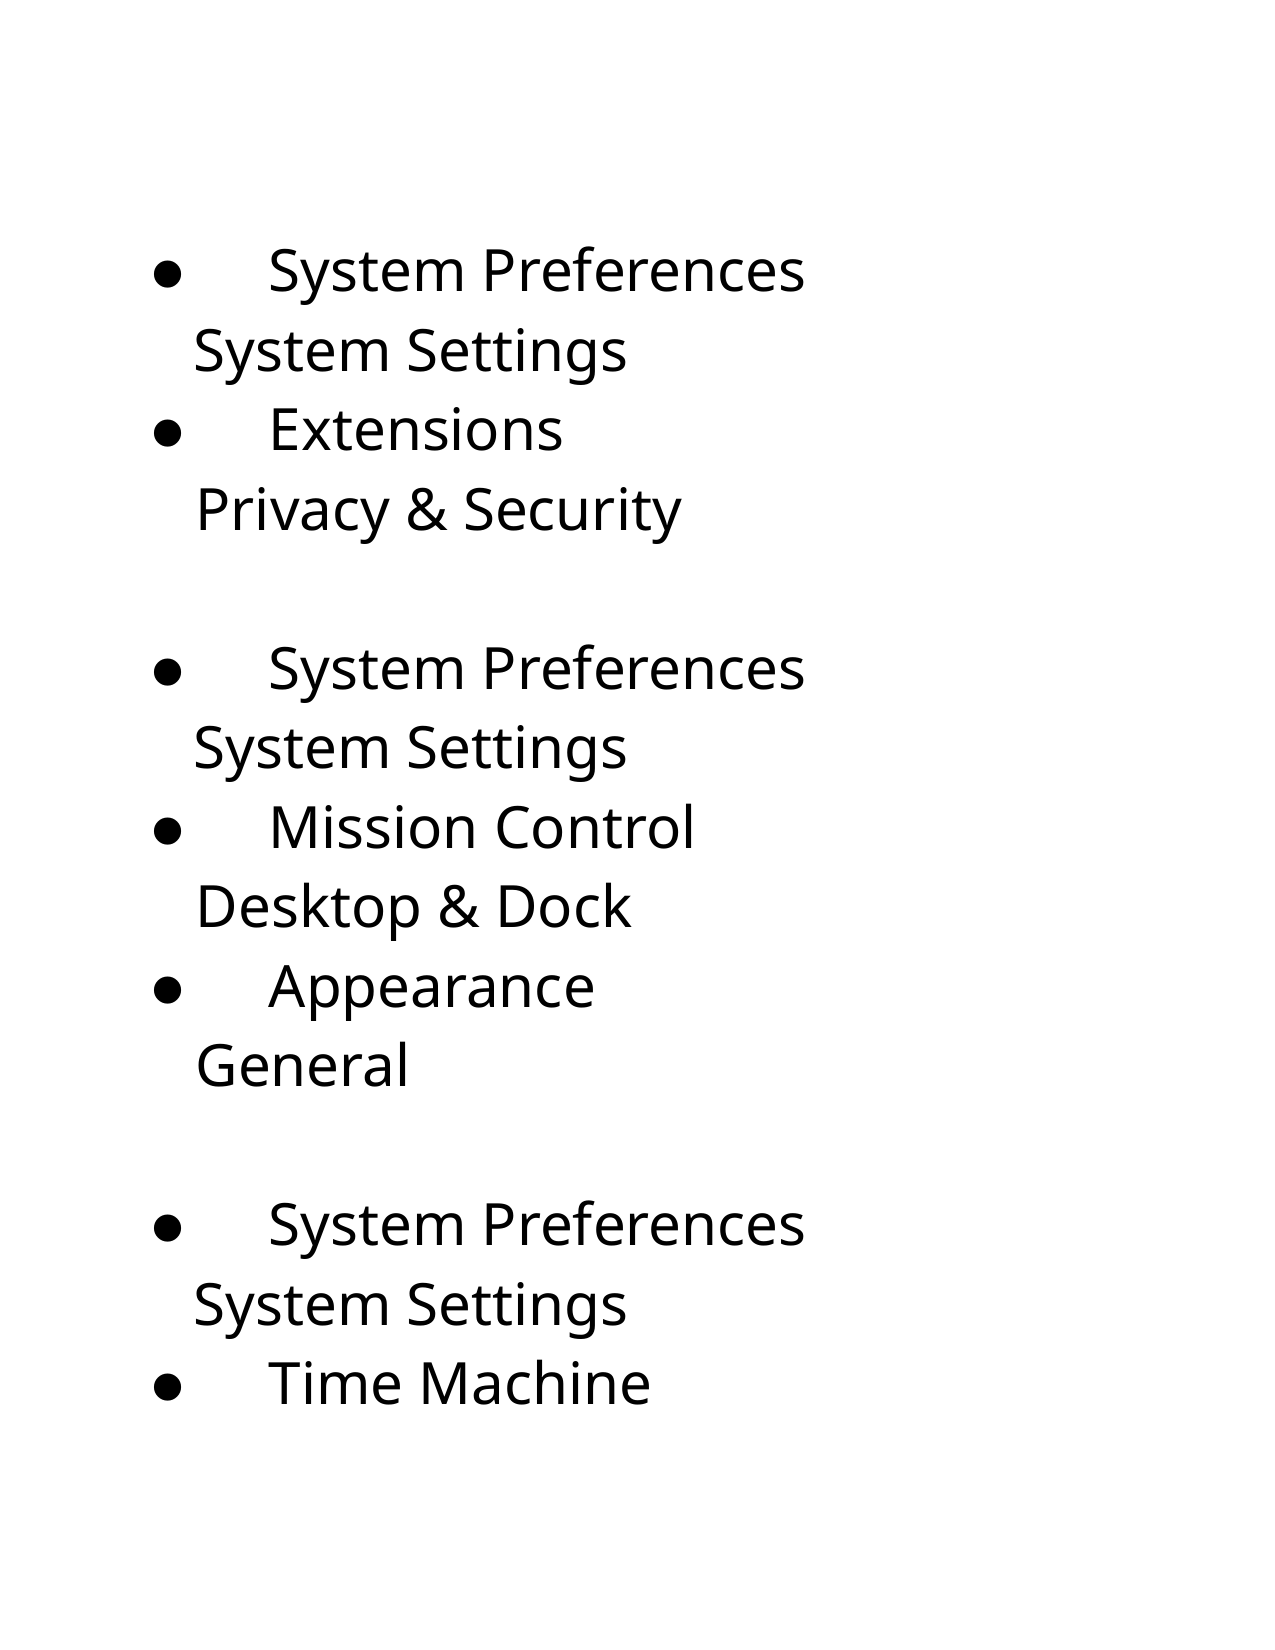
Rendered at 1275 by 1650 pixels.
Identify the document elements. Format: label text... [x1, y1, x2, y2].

list System Preferences System Settings [150, 1183, 1125, 1342]
list Extensions [150, 388, 1125, 468]
list Mission Control [150, 786, 1125, 865]
list Time Machine [150, 1342, 1125, 1422]
text General [150, 1024, 1125, 1104]
text Desktop & Dock [150, 865, 1125, 945]
list System Preferences System Settings [150, 627, 1125, 786]
text Privacy & Security [150, 468, 1125, 547]
list Appearance [150, 945, 1125, 1024]
list System Preferences System Settings [150, 229, 1125, 388]
